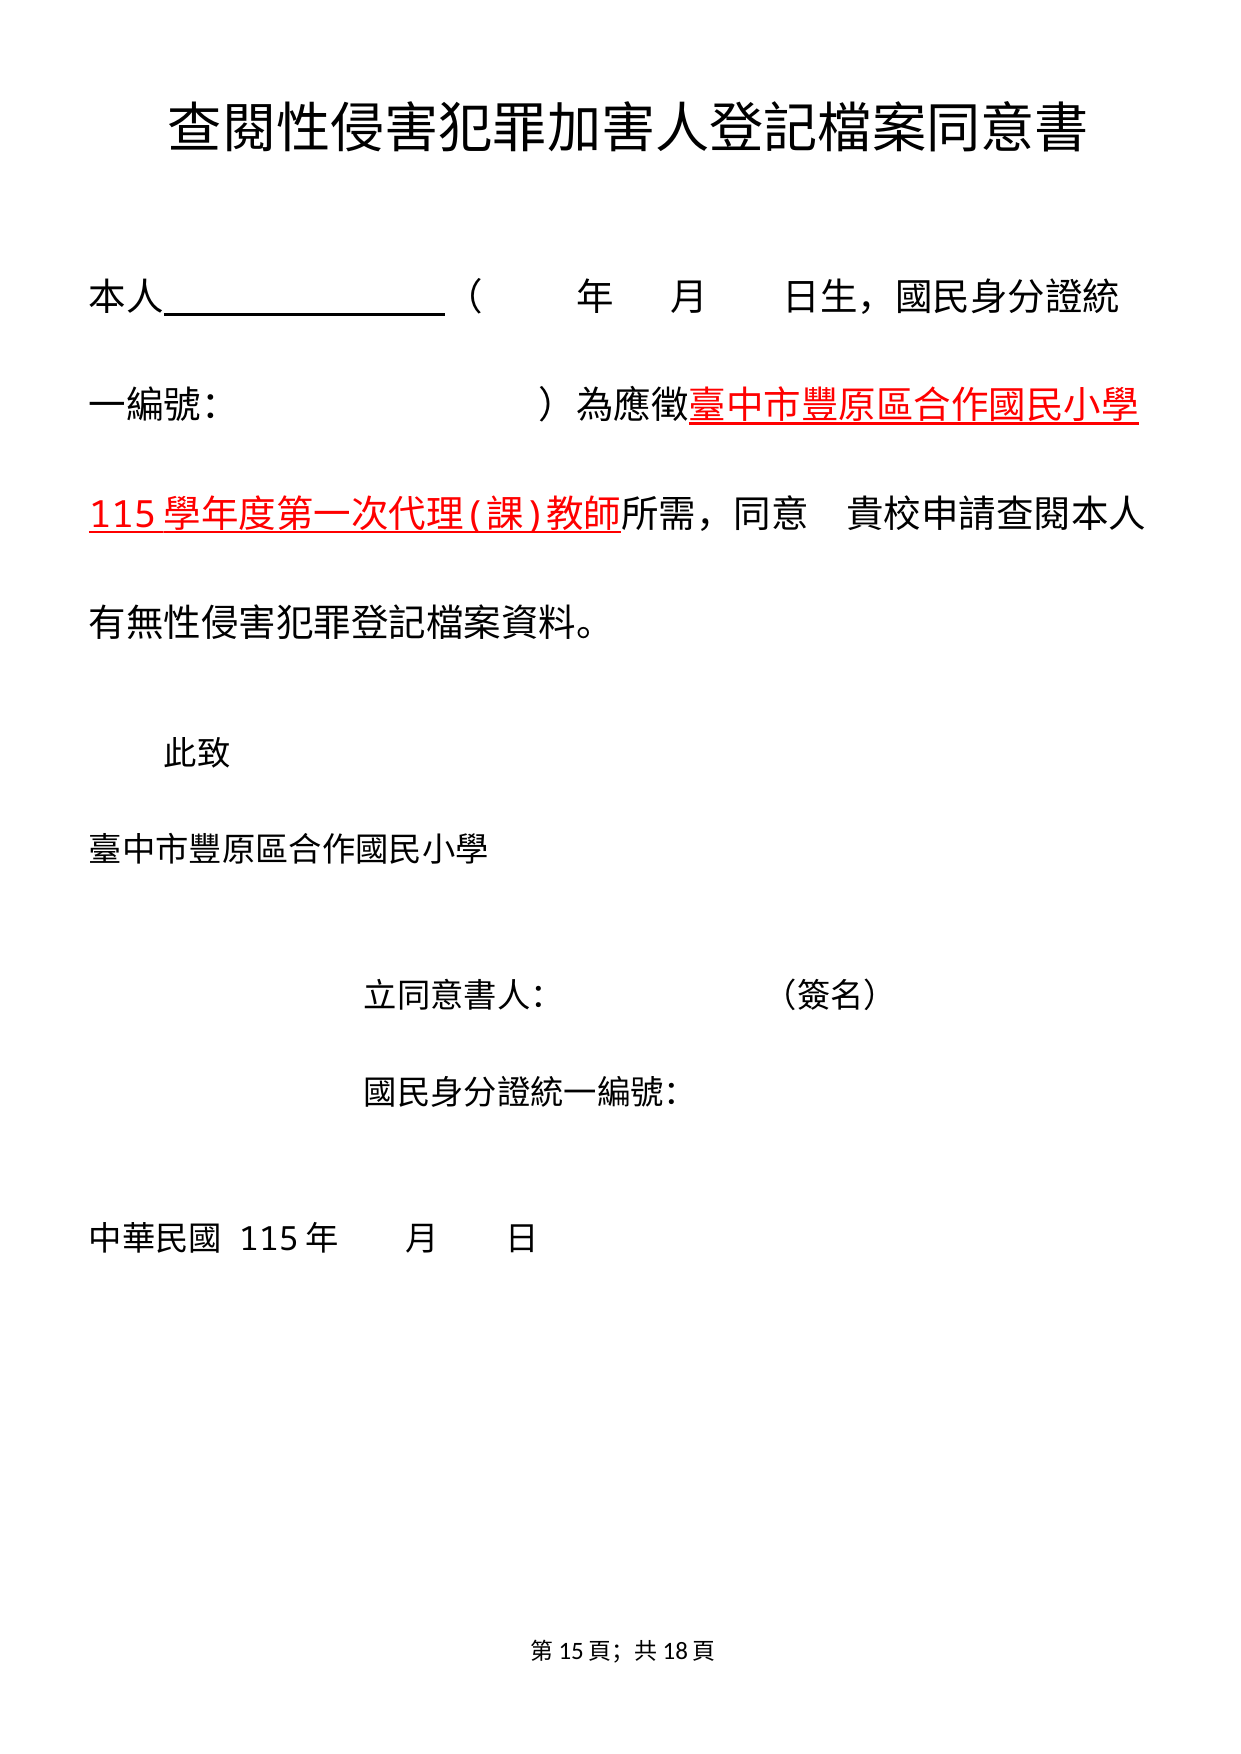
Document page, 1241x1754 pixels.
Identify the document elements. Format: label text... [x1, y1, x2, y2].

text 臺中市豐原區合作國民小學 [89, 823, 1152, 871]
text 本人 （ 年 月 日生，國民身分證統一編號： ）為應徵臺中市豐原區合作國民小學115學年度第一次代理(課)教師所需，同意 貴校申請查閱本人有無性侵害犯罪登記檔案資料。 [89, 267, 1152, 647]
text 此致 [89, 726, 1152, 774]
text 國民身分證統一編號： [364, 1066, 1152, 1114]
text 查閱性侵害犯罪加害人登記檔案同意書 [89, 85, 1168, 163]
text 立同意書人： （簽名） [364, 969, 1152, 1017]
text 中華民國 115年 月 日 [89, 1212, 1152, 1261]
